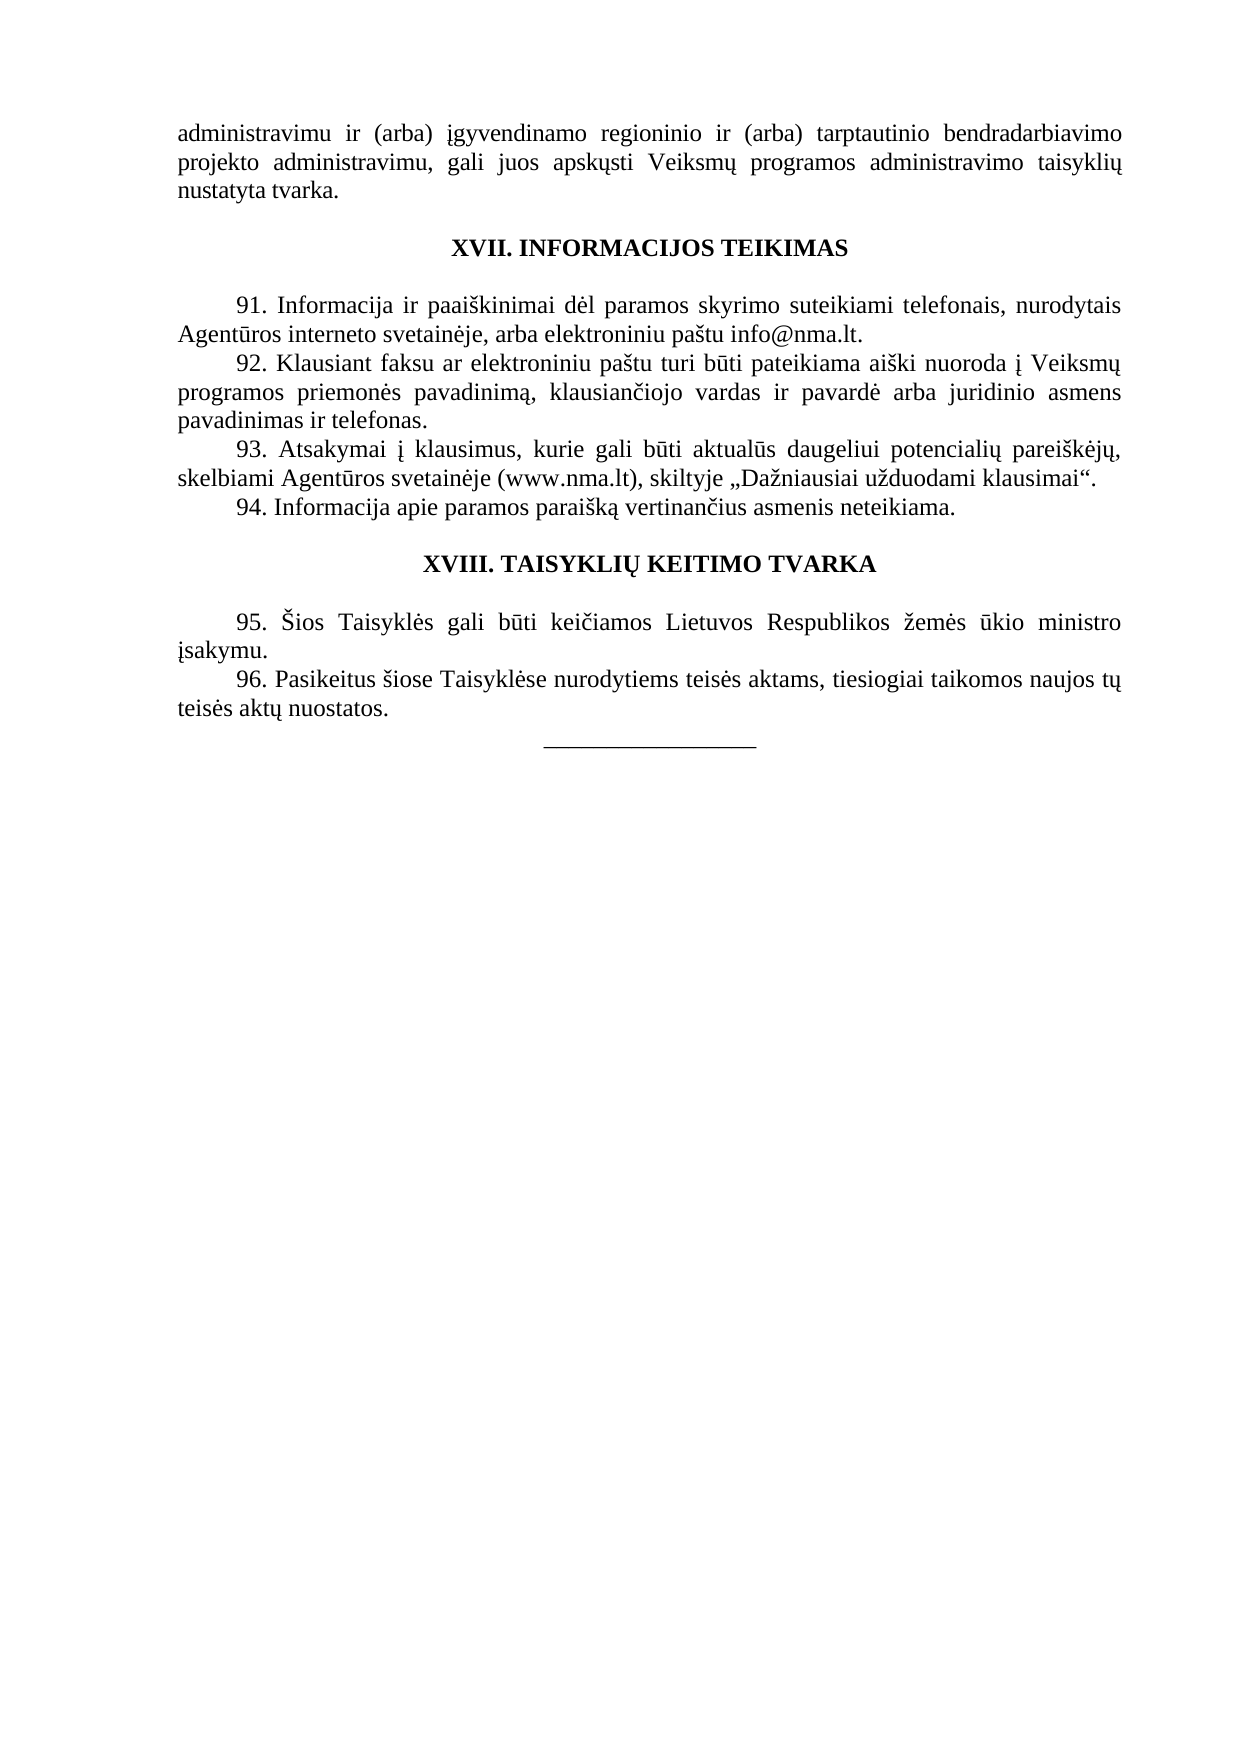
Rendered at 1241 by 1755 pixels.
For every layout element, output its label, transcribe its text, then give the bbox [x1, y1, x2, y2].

text 94. Informacija apie paramos paraišką vertinančius asmenis neteikiama. [177, 492, 1122, 521]
text 93. Atsakymai į klausimus, kurie gali būti aktualūs daugeliui potencialių pareiškėjų, skelbiami Agentūros svetainėje (www.nma.lt), skiltyje „Dažniausiai užduodami klausimai“. [177, 434, 1122, 492]
text 95. Šios Taisyklės gali būti keičiamos Lietuvos Respublikos žemės ūkio ministro įsakymu. [177, 607, 1122, 664]
text 91. Informacija ir paaiškinimai dėl paramos skyrimo suteikiami telefonais, nurodytais Agentūros interneto svetainėje, arba elektroniniu paštu info@nma.lt. [177, 291, 1122, 348]
text XvII. INFORMACIJOS TEIKIMAS [177, 233, 1122, 262]
text XVIII. TAISYKLIŲ KEITIMO TVARKA [177, 549, 1122, 578]
text 92. Klausiant faksu ar elektroniniu paštu turi būti pateikiama aiški nuoroda į Veiksmų programos priemonės pavadinimą, klausiančiojo vardas ir pavardė arba juridinio asmens pavadinimas ir telefonas. [177, 348, 1122, 434]
text 96. Pasikeitus šiose Taisyklėse nurodytiems teisės aktams, tiesiogiai taikomos naujos tų teisės aktų nuostatos. [177, 664, 1122, 722]
text administravimu ir (arba) įgyvendinamo regioninio ir (arba) tarptautinio bendradarbiavimo projekto administravimu, gali juos apskųsti Veiksmų programos administravimo taisyklių nustatyta tvarka. [177, 118, 1122, 204]
text _________________ [177, 722, 1122, 751]
